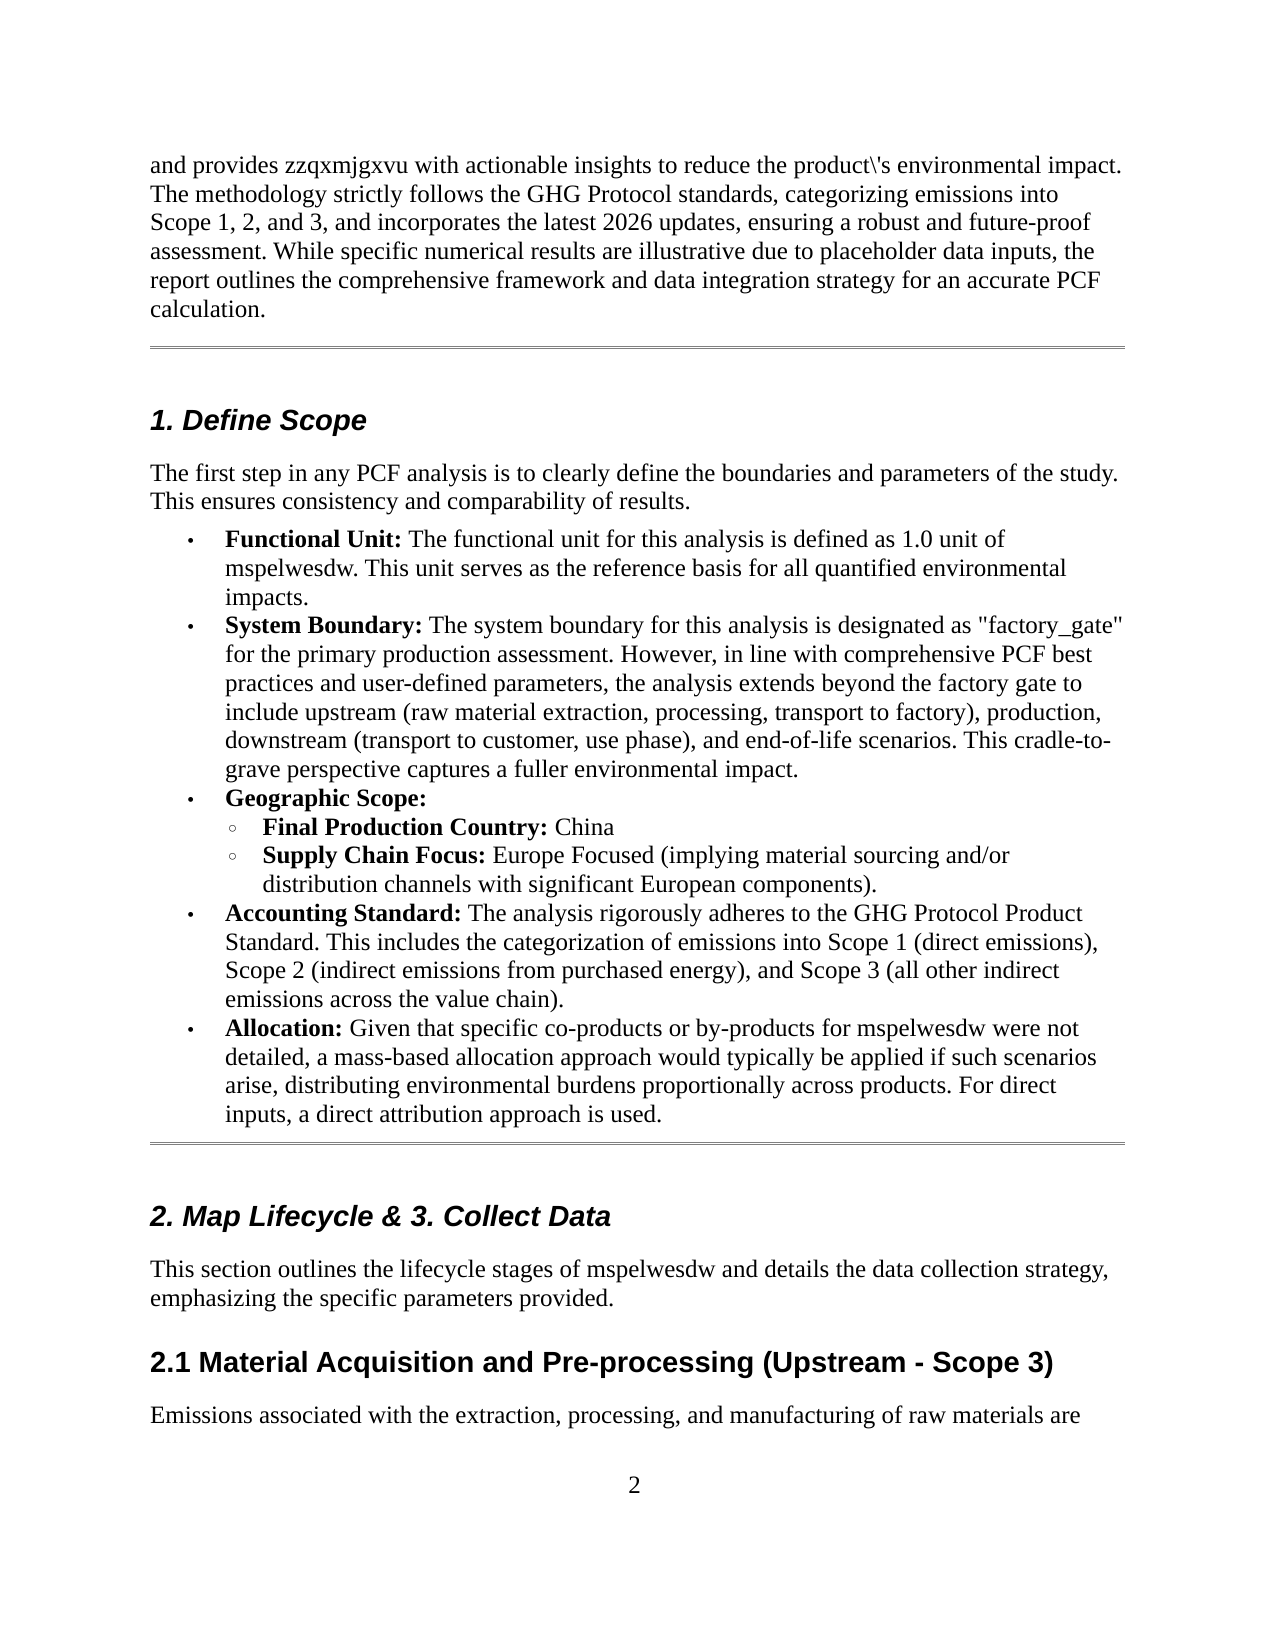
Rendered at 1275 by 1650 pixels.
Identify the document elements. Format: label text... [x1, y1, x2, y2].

list Allocation: Given that specific co-products or by-products for mspelwesdw were not detailed, a mass-based allocation approach would typically be applied if such scenarios arise, distributing environmental burdens proportionally across products. For direct inputs, a direct attribution approach is used. [187, 1013, 1125, 1128]
text The first step in any PCF analysis is to clearly define the boundaries and parameters of the study. This ensures consistency and comparability of results. [150, 458, 1125, 515]
text This section outlines the lifecycle stages of mspelwesdw and details the data collection strategy, emphasizing the specific parameters provided. [150, 1254, 1125, 1311]
subtitle 2.1 Material Acquisition and Pre-processing (Upstream - Scope 3) [150, 1345, 1125, 1379]
list Functional Unit: The functional unit for this analysis is defined as 1.0 unit of mspelwesdw. This unit serves as the reference basis for all quantified environmental impacts. [187, 524, 1125, 610]
text Emissions associated with the extraction, processing, and manufacturing of raw materials are [150, 1400, 1125, 1429]
subtitle 2. Map Lifecycle & 3. Collect Data [150, 1199, 1125, 1232]
subtitle 1. Define Scope [150, 403, 1125, 436]
text and provides zzqxmjgxvu with actionable insights to reduce the product\'s environmental impact. The methodology strictly follows the GHG Protocol standards, categorizing emissions into Scope 1, 2, and 3, and incorporates the latest 2026 updates, ensuring a robust and future-proof assessment. While specific numerical results are illustrative due to placeholder data inputs, the report outlines the comprehensive framework and data integration strategy for an accurate PCF calculation. [150, 150, 1125, 322]
list Supply Chain Focus: Europe Focused (implying material sourcing and/or distribution channels with significant European components). [225, 840, 1125, 898]
list System Boundary: The system boundary for this analysis is designated as "factory_gate" for the primary production assessment. However, in line with comprehensive PCF best practices and user-defined parameters, the analysis extends beyond the factory gate to include upstream (raw material extraction, processing, transport to factory), production, downstream (transport to customer, use phase), and end-of-life scenarios. This cradle-to-grave perspective captures a fuller environmental impact. [187, 610, 1125, 783]
list Geographic Scope: [187, 783, 1125, 812]
list Accounting Standard: The analysis rigorously adheres to the GHG Protocol Product Standard. This includes the categorization of emissions into Scope 1 (direct emissions), Scope 2 (indirect emissions from purchased energy), and Scope 3 (all other indirect emissions across the value chain). [187, 898, 1125, 1013]
list Final Production Country: China [225, 812, 1125, 840]
